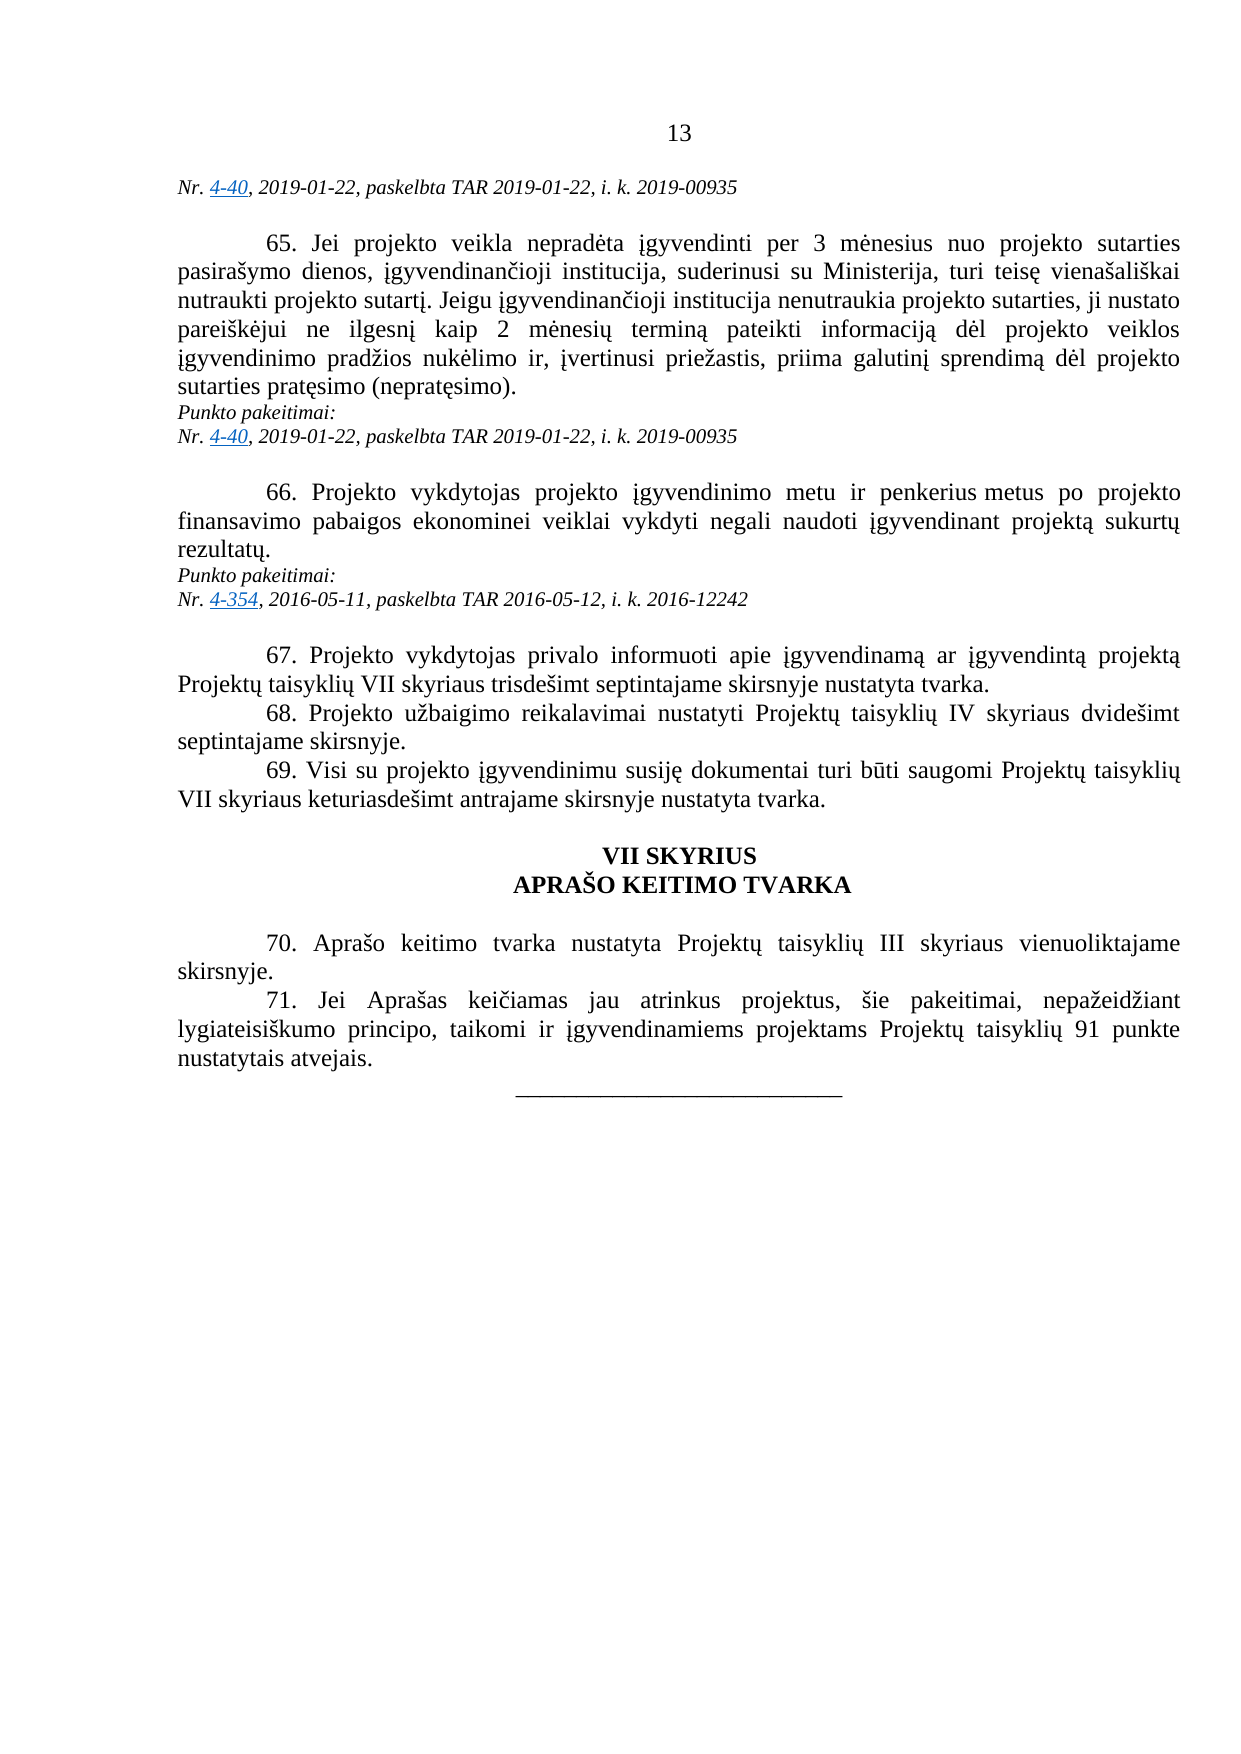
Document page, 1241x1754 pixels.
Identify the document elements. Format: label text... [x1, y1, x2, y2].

text APRAŠO KEITIMO TVARKA [177, 870, 1181, 899]
text 71. Jei Aprašas keičiamas jau atrinkus projektus, šie pakeitimai, nepažeidžiant lygiateisiškumo principo, taikomi ir įgyvendinamiems projektams Projektų taisyklių 91 punkte nustatytais atvejais. [177, 985, 1181, 1071]
text 67. Projekto vykdytojas privalo informuoti apie įgyvendinamą ar įgyvendintą projektą Projektų taisyklių VII skyriaus trisdešimt septintajame skirsnyje nustatyta tvarka. [177, 640, 1181, 698]
text 69. Visi su projekto įgyvendinimu susiję dokumentai turi būti saugomi Projektų taisyklių VII skyriaus keturiasdešimt antrajame skirsnyje nustatyta tvarka. [177, 755, 1181, 813]
text 68. Projekto užbaigimo reikalavimai nustatyti Projektų taisyklių IV skyriaus dvidešimt septintajame skirsnyje. [177, 698, 1181, 755]
text 65. Jei projekto veikla nepradėta įgyvendinti per 3 mėnesius nuo projekto sutarties pasirašymo dienos, įgyvendinančioji institucija, suderinusi su Ministerija, turi teisę vienašališkai nutraukti projekto sutartį. Jeigu įgyvendinančioji institucija nenutraukia projekto sutarties, ji nustato pareiškėjui ne ilgesnį kaip 2 mėnesių terminą pateikti informaciją dėl projekto veiklos įgyvendinimo pradžios nukėlimo ir, įvertinusi priežastis, priima galutinį sprendimą dėl projekto sutarties pratęsimo (nepratęsimo). [177, 228, 1181, 400]
text VII SKYRIUS [177, 841, 1181, 870]
text 70. Aprašo keitimo tvarka nustatyta Projektų taisyklių III skyriaus vienuoliktajame skirsnyje. [177, 928, 1181, 985]
text Nr. 4-40, 2019-01-22, paskelbta TAR 2019-01-22, i. k. 2019-00935 [177, 175, 1181, 199]
text Punkto pakeitimai: [177, 400, 1181, 424]
text 66. Projekto vykdytojas projekto įgyvendinimo metu ir penkerius metus po projekto finansavimo pabaigos ekonominei veiklai vykdyti negali naudoti įgyvendinant projektą sukurtų rezultatų. [177, 477, 1181, 563]
text Nr. 4-40, 2019-01-22, paskelbta TAR 2019-01-22, i. k. 2019-00935 [177, 424, 1181, 448]
text Punkto pakeitimai: [177, 563, 1181, 587]
text Nr. 4-354, 2016-05-11, paskelbta TAR 2016-05-12, i. k. 2016-12242 [177, 587, 1181, 611]
text ___________________________ [177, 1071, 1181, 1100]
